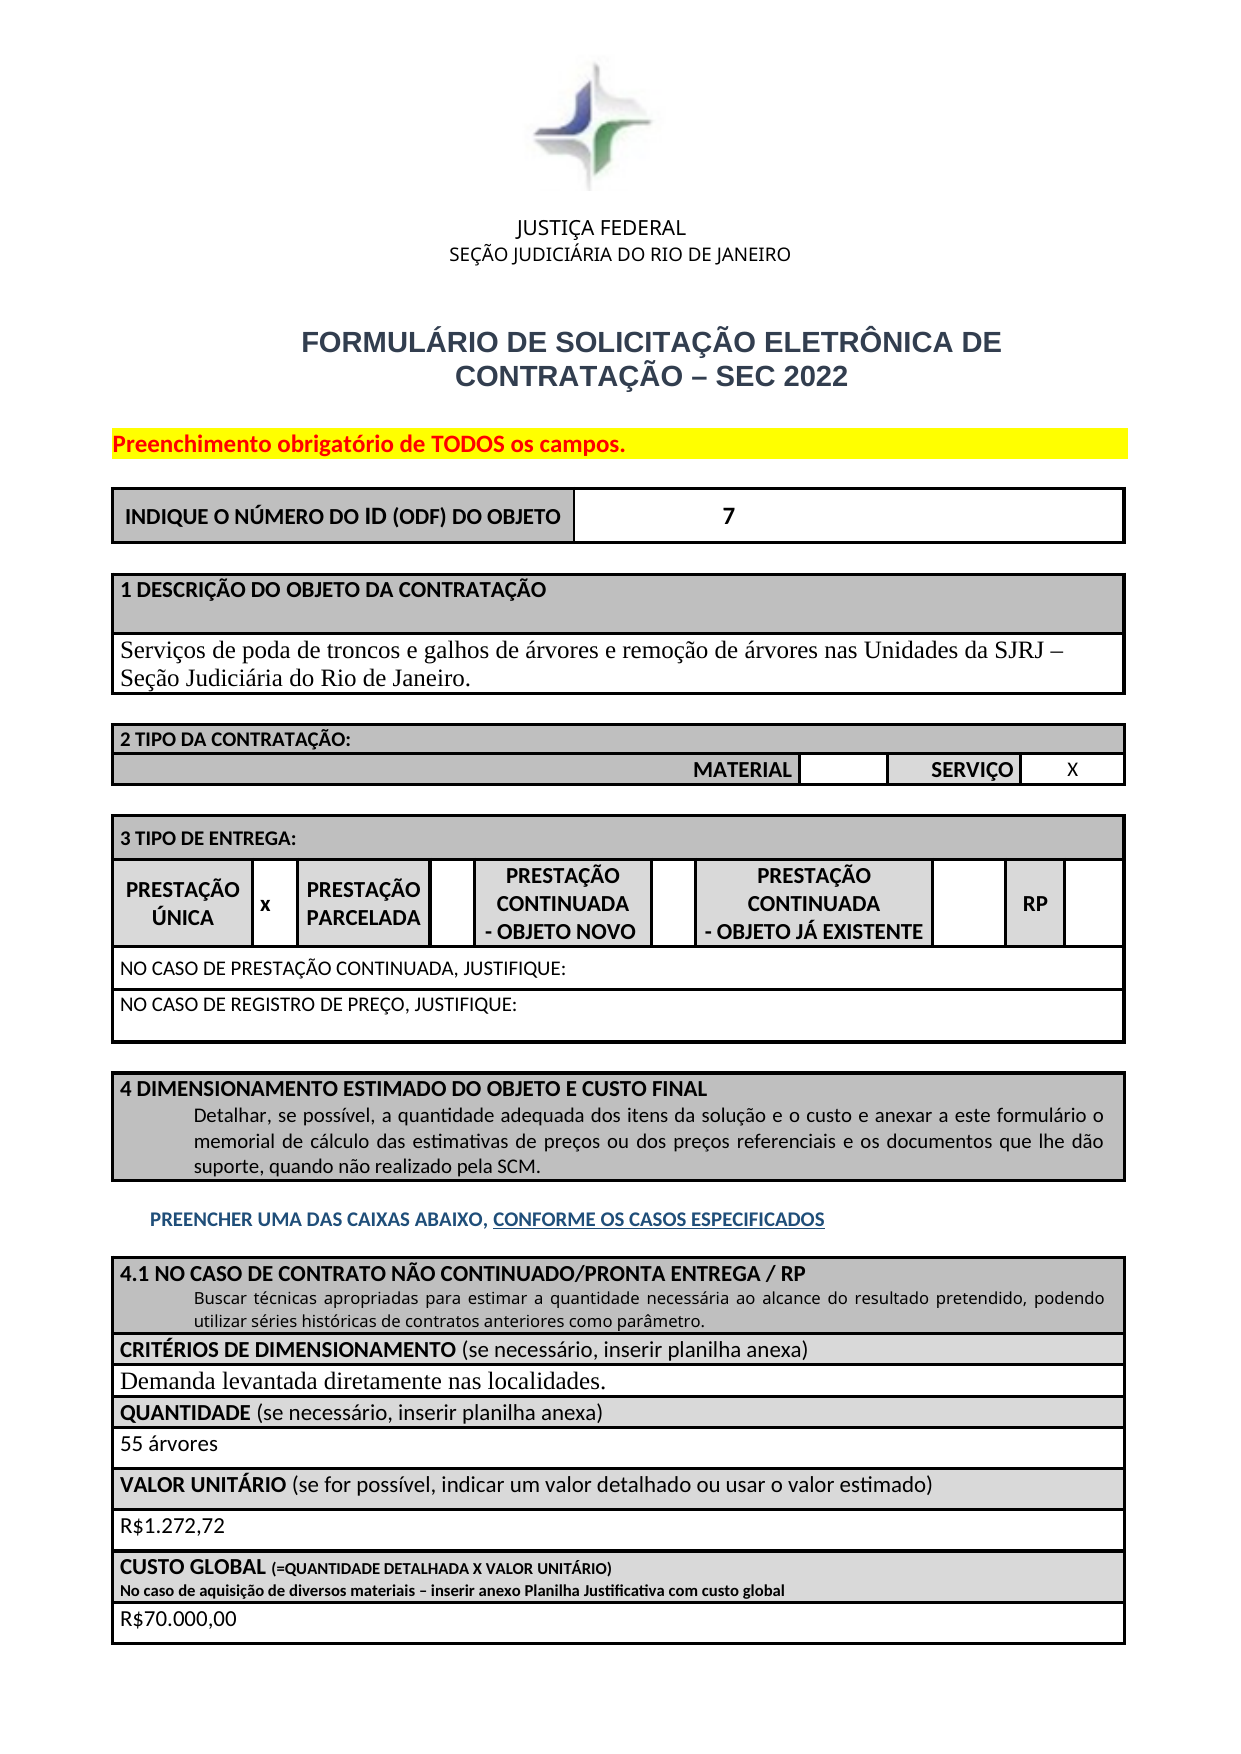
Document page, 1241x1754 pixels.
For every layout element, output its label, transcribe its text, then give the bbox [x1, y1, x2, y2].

table_cell [653, 861, 694, 945]
table_cell R$1.272,72 [114, 1511, 1123, 1549]
text SEÇÃO JUDICIÁRIA DO RIO DE JANEIRO [112, 241, 1128, 267]
table_cell QUANTIDADE (se necessário, inserir planilha anexa) [114, 1398, 1123, 1426]
table_cell PRESTAÇÃO ÚNICA [114, 861, 251, 945]
table_cell X [1022, 755, 1123, 783]
table_cell x [254, 861, 296, 945]
table_cell [1066, 861, 1122, 945]
table_cell PRESTAÇÃO PARCELADA [299, 861, 428, 945]
table_header 2 TIPO DA CONTRATAÇÃO: [114, 726, 1123, 752]
table_cell [432, 861, 473, 945]
table_cell PRESTAÇÃO CONTINUADA - OBJETO JÁ EXISTENTE [697, 861, 931, 945]
table_cell RP [1007, 861, 1063, 945]
text FORMULÁRIO DE SOLICITAÇÃO ELETRÔNICA DE CONTRATAÇÃO – SEC 2022 [201, 325, 1102, 392]
table_cell R$70.000,00 [114, 1604, 1123, 1642]
table_header 7 [575, 490, 1122, 541]
table_header 3 TIPO DE ENTREGA: [114, 817, 1122, 858]
table_cell NO CASO DE REGISTRO DE PREÇO, JUSTIFIQUE: [114, 991, 1122, 1040]
table_cell Demanda levantada diretamente nas localidades. [114, 1366, 1123, 1395]
table_cell 55 árvores [114, 1429, 1123, 1467]
table_cell VALOR UNITÁRIO (se for possível, indicar um valor detalhado ou usar o valor estimado) [114, 1470, 1123, 1508]
table_cell Serviços de poda de troncos e galhos de árvores e remoção de árvores nas Unidades da SJRJ – Seção Judiciária do Rio de Janeiro. [114, 635, 1122, 692]
table_cell SERVIÇO [889, 755, 1019, 783]
table_cell NO CASO DE PRESTAÇÃO CONTINUADA, JUSTIFIQUE: [114, 948, 1122, 988]
table_cell PRESTAÇÃO CONTINUADA - OBJETO NOVO [476, 861, 650, 945]
text Preenchimento obrigatório de TODOS os campos. [112, 428, 1128, 459]
table_header 1 DESCRIÇÃO DO OBJETO DA CONTRATAÇÃO [114, 576, 1122, 632]
text JUSTIÇA FEDERAL [112, 213, 1090, 241]
table_header INDIQUE O NÚMERO DO ID (ODF) DO OBJETO [114, 490, 573, 541]
table_cell MATERIAL [114, 755, 798, 783]
table_cell CRITÉRIOS DE DIMENSIONAMENTO (se necessário, inserir planilha anexa) [114, 1335, 1123, 1363]
table_cell CUSTO GLOBAL (=QUANTIDADE DETALHADA X VALOR UNITÁRIO) No caso de aquisição de diversos materiais – inserir anexo Planilha Justificativa com custo global [114, 1553, 1123, 1601]
table_cell [934, 861, 1004, 945]
table_header 4.1 NO CASO DE CONTRATO NÃO CONTINUADO/PRONTA ENTREGA / RP Buscar técnicas apropriadas para estimar a quantidade necessária ao alcance do resultado pretendido, podendo utilizar séries históricas de contratos anteriores como parâmetro. [114, 1259, 1123, 1332]
text PREENCHER UMA DAS CAIXAS ABAIXO, CONFORME OS CASOS ESPECIFICADOS [150, 1206, 1117, 1231]
table_cell [801, 755, 886, 783]
table_header 4 DIMENSIONAMENTO ESTIMADO DO OBJETO E CUSTO FINAL Detalhar, se possível, a quantidade adequada dos itens da solução e o custo e anexar a este formulário o memorial de cálculo das estimativas de preços ou dos preços referenciais e os documentos que lhe dão suporte, quando não realizado pela SCM. [114, 1075, 1123, 1179]
